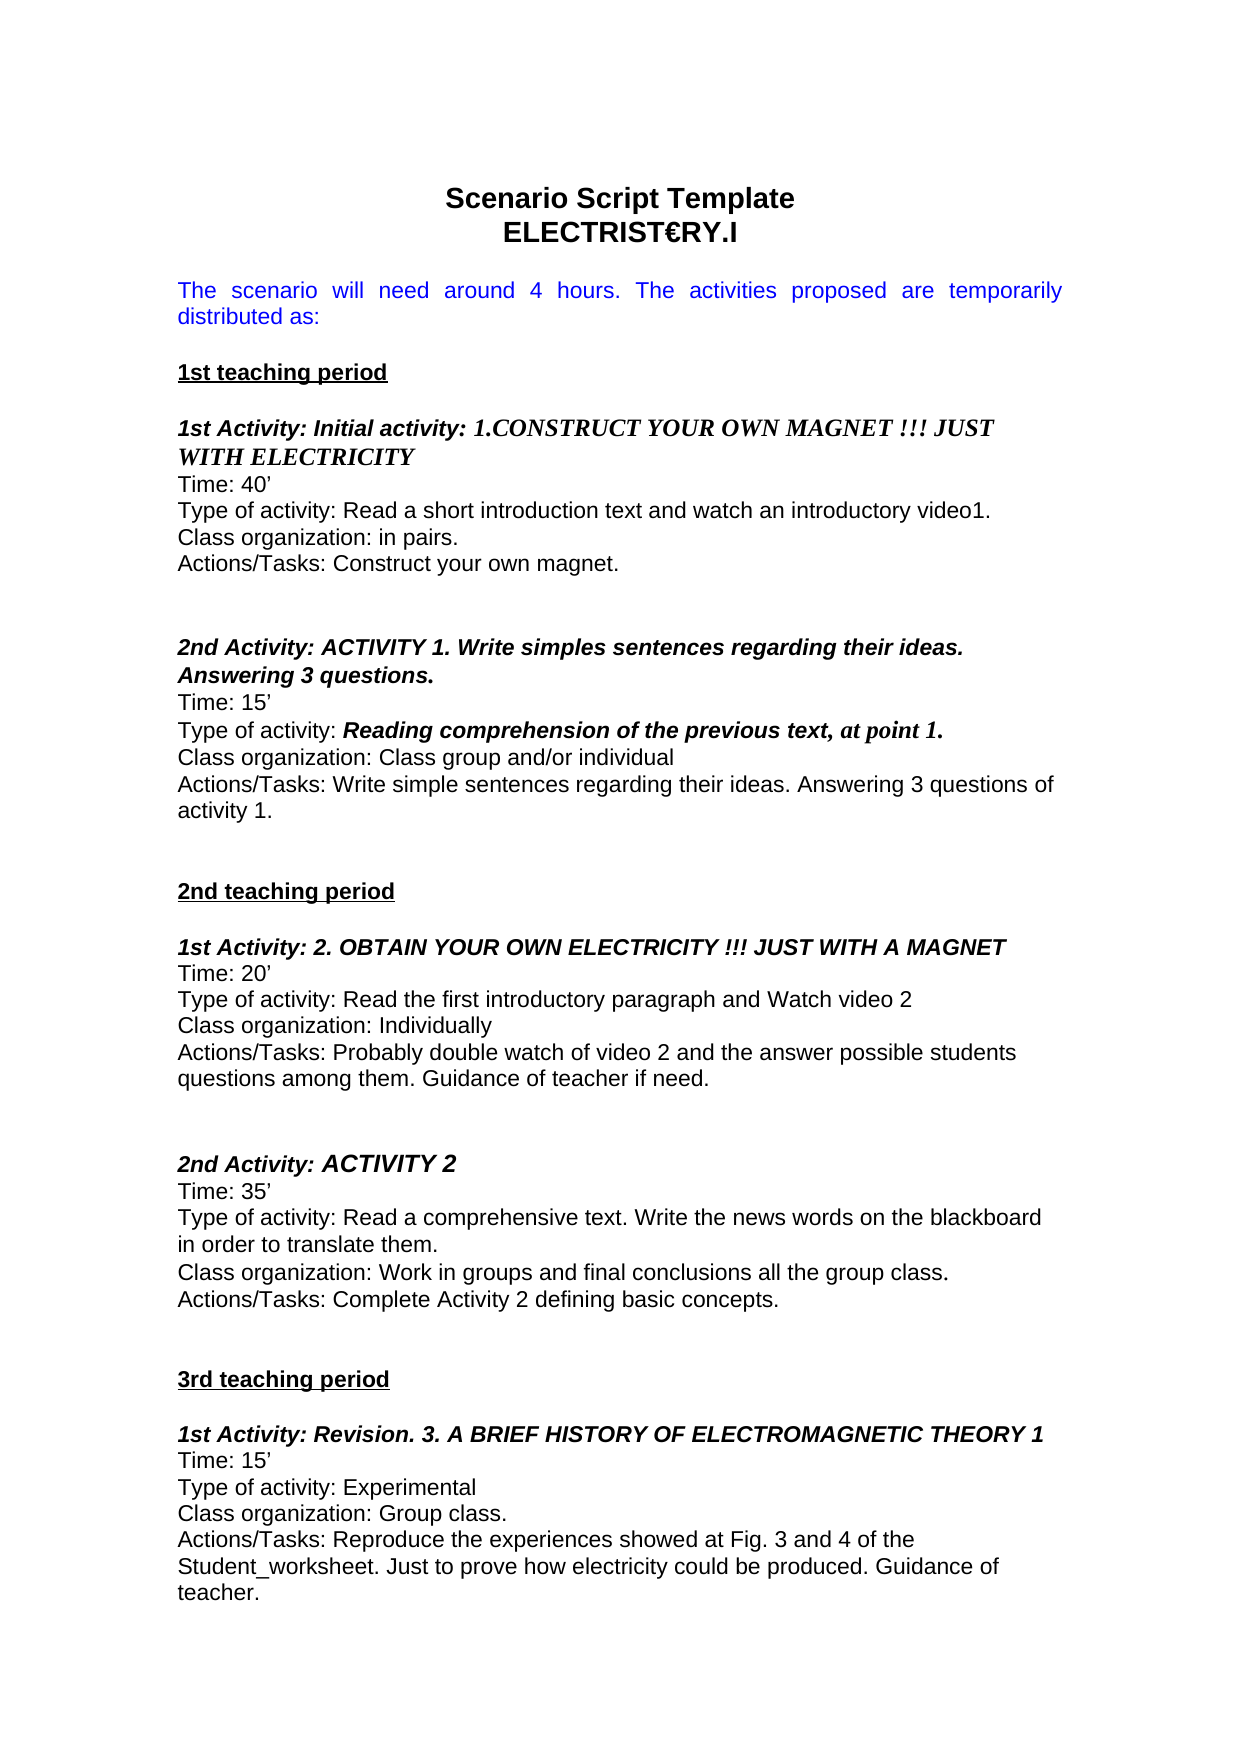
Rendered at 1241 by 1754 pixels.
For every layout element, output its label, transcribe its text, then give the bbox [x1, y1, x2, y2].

text Time: 15’ [177, 689, 1063, 715]
text 2nd teaching period [177, 878, 1063, 905]
text 3rd teaching period [177, 1366, 1063, 1392]
text 1st Activity: 2. OBTAIN YOUR OWN ELECTRICITY !!! JUST WITH A MAGNET [177, 933, 1063, 960]
text 2nd Activity: ACTIVITY 2 [177, 1149, 1063, 1178]
text Time: 35’ [177, 1178, 1063, 1204]
text Time: 40’ [177, 471, 1063, 497]
text Actions/Tasks: Complete Activity 2 defining basic concepts. [177, 1286, 1063, 1312]
text The scenario will need around 4 hours. The activities proposed are temporarily distributed as: [177, 277, 1063, 330]
text Class organization: Group class. [177, 1500, 1063, 1526]
text Type of activity: Read the first introductory paragraph and Watch video 2 [177, 986, 1063, 1012]
text Class organization: Individually [177, 1012, 1063, 1039]
text Actions/Tasks: Write simple sentences regarding their ideas. Answering 3 questions of activity 1. [177, 771, 1063, 823]
text Class organization: Work in groups and final conclusions all the group class. [177, 1257, 1063, 1286]
text ELECTRIST€RY.I [177, 215, 1063, 248]
text 1st teaching period [177, 358, 1063, 385]
text 1st Activity: Initial activity: 1.CONSTRUCT YOUR OWN MAGNET !!! JUST WITH ELECTRICITY [177, 413, 1063, 471]
text Type of activity: Read a comprehensive text. Write the news words on the blackboard in order to translate them. [177, 1204, 1063, 1257]
text Actions/Tasks: Reproduce the experiences showed at Fig. 3 and 4 of the Student_worksheet. Just to prove how electricity could be produced. Guidance of teacher. [177, 1526, 1063, 1605]
text Actions/Tasks: Probably double watch of video 2 and the answer possible students questions among them. Guidance of teacher if need. [177, 1039, 1063, 1092]
text Type of activity: Experimental [177, 1473, 1063, 1500]
text Time: 20’ [177, 960, 1063, 986]
text Actions/Tasks: Construct your own magnet. [177, 550, 1063, 576]
text 1st Activity: Revision. 3. A BRIEF HISTORY OF ELECTROMAGNETIC THEORY 1 Time: 15’ [177, 1421, 1063, 1473]
text Scenario Script Template [177, 181, 1063, 215]
text Class organization: Class group and/or individual [177, 744, 1063, 771]
text Class organization: in pairs. [177, 524, 1063, 550]
text Type of activity: Reading comprehension of the previous text, at point 1. [177, 715, 1063, 744]
text 2nd Activity: ACTIVITY 1. Write simples sentences regarding their ideas. Answering 3 questions. [177, 634, 1063, 689]
text Type of activity: Read a short introduction text and watch an introductory video1. [177, 497, 1063, 524]
